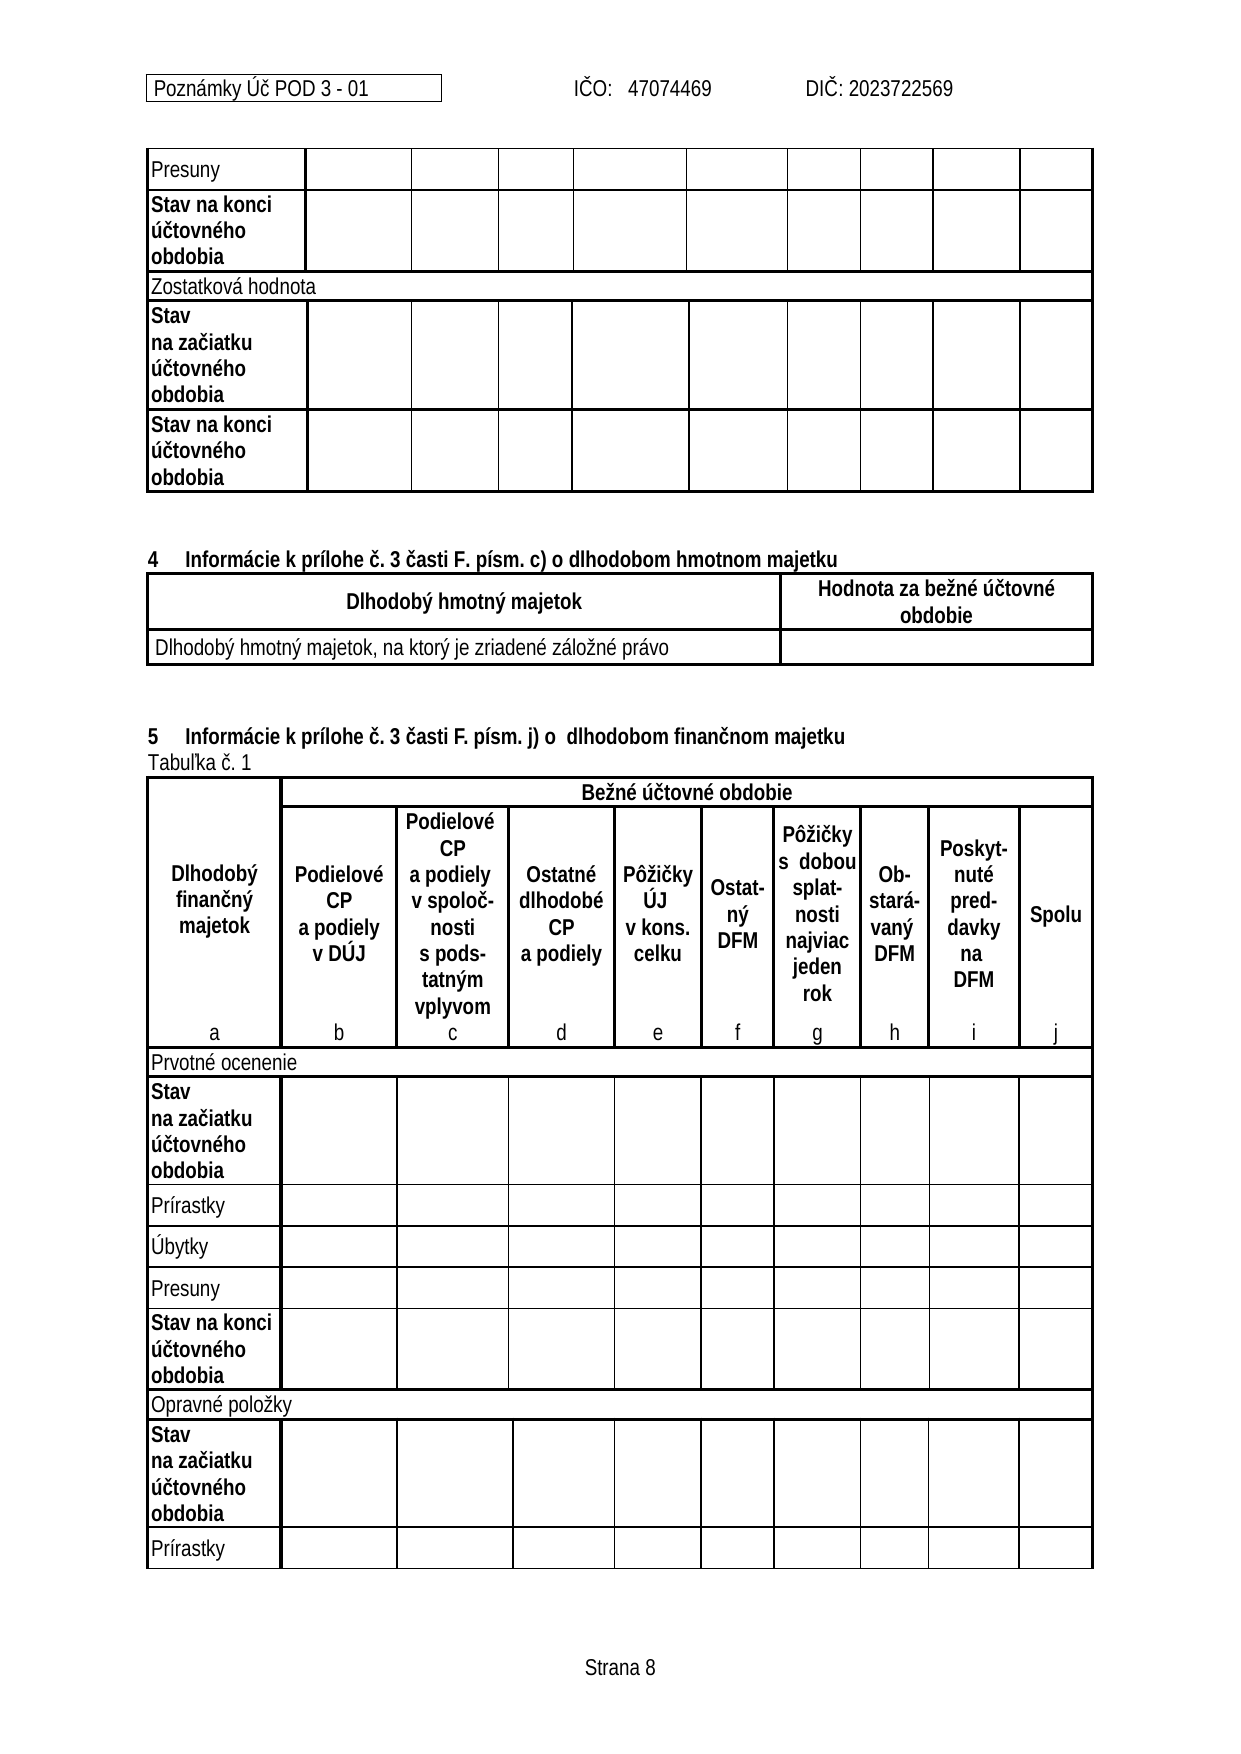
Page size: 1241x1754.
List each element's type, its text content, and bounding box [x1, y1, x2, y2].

table_cell [687, 191, 787, 270]
table_cell [499, 191, 573, 270]
table_cell [861, 411, 932, 490]
table_cell [398, 1528, 512, 1568]
table_cell [702, 1078, 773, 1183]
table_cell [615, 1227, 700, 1266]
table_cell [412, 149, 498, 189]
table_cell a [149, 1019, 279, 1046]
table_cell [930, 1078, 1018, 1183]
table_cell [615, 1185, 700, 1225]
table_cell [775, 1078, 860, 1183]
table_cell Stav na konci účtovného obdobia [149, 1309, 279, 1388]
table_cell [398, 1309, 508, 1388]
table_cell Pôžičky ÚJ v kons. celku [616, 808, 700, 1019]
table_cell [1020, 1227, 1091, 1266]
table_cell [861, 302, 932, 408]
table_cell [775, 1185, 860, 1225]
table_cell [615, 1309, 700, 1388]
table_cell Stav na konci účtovného obdobia [149, 411, 306, 490]
table_cell [702, 1309, 773, 1388]
table_cell [309, 411, 411, 490]
table_cell [574, 191, 686, 270]
table_cell [283, 1268, 396, 1308]
table_cell [929, 1528, 1018, 1568]
table_cell Úbytky [149, 1227, 279, 1266]
table_cell i [930, 1019, 1018, 1046]
table_cell [1020, 1421, 1091, 1526]
table_cell h [862, 1019, 927, 1046]
table_cell [690, 302, 787, 408]
table_cell j [1021, 1019, 1091, 1046]
table_cell [702, 1528, 773, 1568]
table_cell Spolu [1021, 808, 1091, 1019]
table_cell [499, 302, 571, 408]
table_cell Prvotné ocenenie [149, 1049, 1091, 1075]
table_header Hodnota za bežné účtovné obdobie [782, 575, 1091, 628]
table_cell Pôžičky s dobou splat-nosti najviac jeden rok [775, 808, 859, 1019]
table_cell [398, 1268, 508, 1308]
table_cell Stav na konci účtovného obdobia [149, 191, 304, 270]
table_cell [782, 631, 1091, 663]
table_cell [1021, 191, 1091, 270]
table_cell [775, 1309, 860, 1388]
table_cell [775, 1227, 860, 1266]
table_cell [307, 191, 411, 270]
table_cell [615, 1528, 700, 1568]
table_cell [398, 1078, 508, 1183]
table_cell [307, 149, 411, 189]
table_cell [861, 1528, 928, 1568]
table_cell [929, 1421, 1018, 1526]
table_header Bežné účtovné obdobie [283, 779, 1091, 805]
table_cell f [703, 1019, 772, 1046]
table_cell c [398, 1019, 507, 1046]
table_cell [934, 149, 1019, 189]
table_cell [412, 191, 498, 270]
table_cell [509, 1268, 614, 1308]
table_cell [509, 1078, 614, 1183]
table_cell [861, 191, 932, 270]
table_cell [930, 1227, 1018, 1266]
table_cell [573, 411, 688, 490]
table_cell Stav na začiatku účtovného obdobia [149, 1078, 279, 1183]
table_cell [1020, 1268, 1091, 1308]
table_cell Ostatné dlhodobé CP a podiely [510, 808, 613, 1019]
table_cell [283, 1078, 396, 1183]
table_cell [283, 1309, 396, 1388]
table_cell [788, 149, 860, 189]
table_cell [1020, 1528, 1091, 1568]
table_cell [861, 1185, 929, 1225]
table_cell b [283, 1019, 395, 1046]
table_cell [514, 1528, 614, 1568]
table_cell Ob-stará-vaný DFM [862, 808, 927, 1019]
table_cell [1020, 1185, 1091, 1225]
table_cell [861, 1421, 928, 1526]
table_cell Presuny [149, 149, 304, 189]
table_cell [309, 302, 411, 408]
table_cell Prírastky [149, 1185, 279, 1225]
table_cell [861, 1227, 929, 1266]
table_cell [775, 1421, 860, 1526]
table_cell [1020, 1309, 1091, 1388]
table_cell [283, 1185, 396, 1225]
table_cell e [616, 1019, 700, 1046]
table_cell Stav na začiatku účtovného obdobia [149, 302, 306, 408]
table_cell [702, 1421, 773, 1526]
table_cell [412, 411, 498, 490]
title Informácie k prílohe č. 3 časti F. písm. j) o dlhodobom finančnom majetku [148, 723, 1092, 749]
table_cell g [775, 1019, 859, 1046]
table_cell [861, 149, 932, 189]
table_cell [775, 1528, 860, 1568]
table_cell [934, 302, 1019, 408]
table_cell [788, 302, 860, 408]
table_cell Podielové CP a podiely v DÚJ [283, 808, 395, 1019]
table_cell [398, 1185, 508, 1225]
table_cell [861, 1268, 929, 1308]
list Informácie k prílohe č. 3 časti F. písm. c) o dlhodobom hmotnom majetku [148, 546, 1092, 572]
table_cell d [510, 1019, 613, 1046]
table_cell [934, 411, 1019, 490]
table_cell [702, 1227, 773, 1266]
table_cell [930, 1268, 1018, 1308]
table_cell [573, 302, 688, 408]
table_cell [930, 1185, 1018, 1225]
table_cell [930, 1309, 1018, 1388]
table_cell [615, 1421, 700, 1526]
table_cell [702, 1185, 773, 1225]
table_cell [574, 149, 686, 189]
table_cell [775, 1268, 860, 1308]
table_cell Opravné položky [149, 1391, 1091, 1418]
table_cell [398, 1421, 512, 1526]
table_cell [934, 191, 1019, 270]
table_cell [788, 191, 860, 270]
table_cell Ostat-ný DFM [703, 808, 772, 1019]
table_cell Prírastky [149, 1528, 279, 1568]
table_cell [861, 1078, 929, 1183]
table_cell [687, 149, 787, 189]
table_cell Stav na začiatku účtovného obdobia [149, 1421, 279, 1526]
table_cell [1021, 149, 1091, 189]
table_cell [690, 411, 787, 490]
table_cell [283, 1421, 396, 1526]
table_cell [1021, 411, 1091, 490]
table_cell [1021, 302, 1091, 408]
table_cell [283, 1528, 396, 1568]
table_cell [702, 1268, 773, 1308]
table_header Dlhodobý finančný majetok [149, 779, 279, 1019]
table_header Dlhodobý hmotný majetok [149, 575, 779, 628]
table_cell [412, 302, 498, 408]
table_cell [509, 1185, 614, 1225]
table_cell Zostatková hodnota [149, 273, 1091, 299]
table_cell Dlhodobý hmotný majetok, na ktorý je zriadené záložné právo [149, 631, 779, 663]
table_cell [615, 1078, 700, 1183]
table_cell [499, 149, 573, 189]
table_cell [509, 1309, 614, 1388]
table_cell [398, 1227, 508, 1266]
table_cell Poskyt-nuté pred-davky na DFM [930, 808, 1018, 1019]
table_cell [514, 1421, 614, 1526]
table_cell Presuny [149, 1268, 279, 1308]
table_cell [1020, 1078, 1091, 1183]
text Tabuľka č. 1 [148, 749, 1092, 776]
table_cell [499, 411, 571, 490]
table_cell [283, 1227, 396, 1266]
table_cell [788, 411, 860, 490]
table_cell [615, 1268, 700, 1308]
table_cell [509, 1227, 614, 1266]
table_cell [861, 1309, 929, 1388]
table_cell Podielové CP a podiely v spoloč-nosti s pods-tatným vplyvom [398, 808, 507, 1019]
